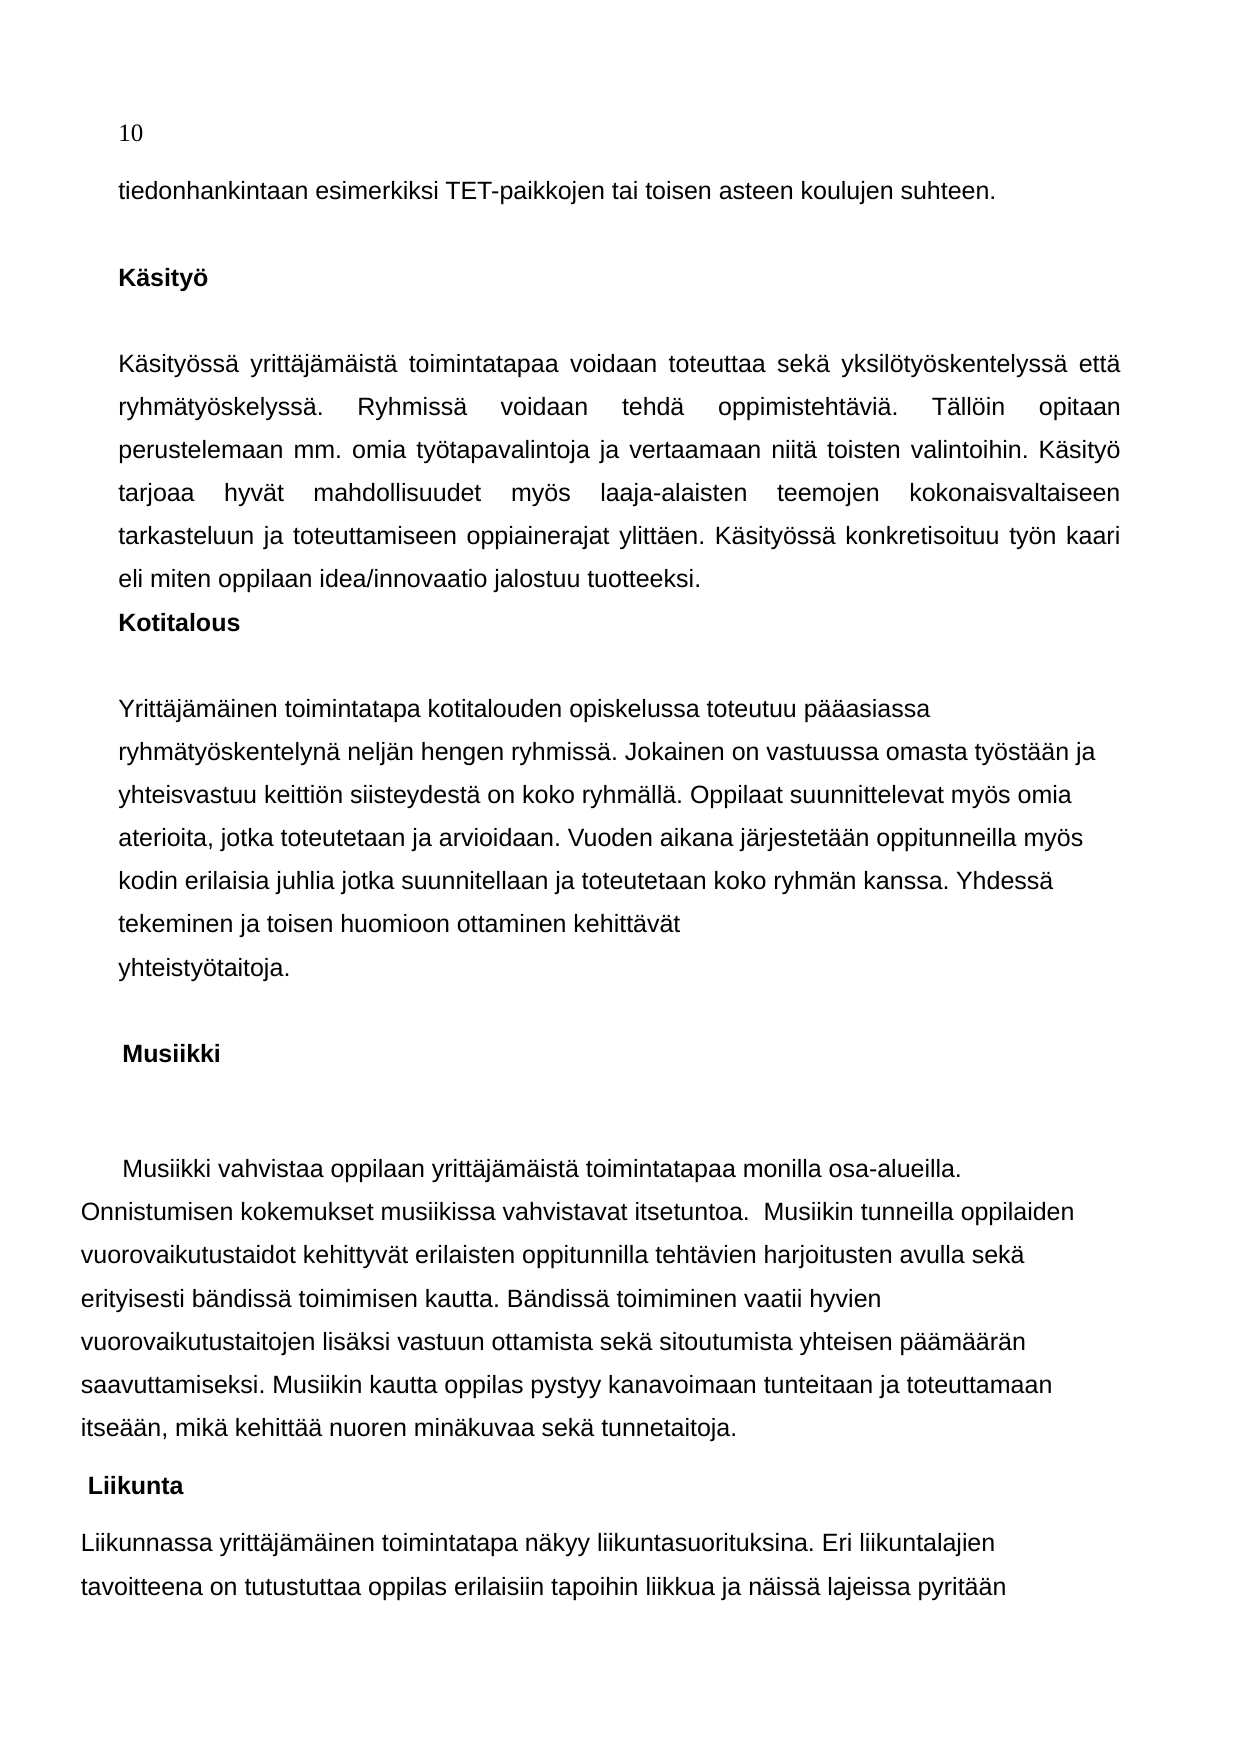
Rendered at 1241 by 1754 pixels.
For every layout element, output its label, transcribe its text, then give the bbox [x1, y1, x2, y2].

text Musiikki vahvistaa oppilaan yrittäjämäistä toimintatapaa monilla osa-alueilla. Onnistumisen kokemukset musiikissa vahvistavat itsetuntoa. Musiikin tunneilla oppilaiden vuorovaikutustaidot kehittyvät erilaisten oppitunnilla tehtävien harjoitusten avulla sekä erityisesti bändissä toimimisen kautta. Bändissä toimiminen vaatii hyvien vuorovaikutustaitojen lisäksi vastuun ottamista sekä sitoutumista yhteisen päämäärän saavuttamiseksi. Musiikin kautta oppilas pystyy kanavoimaan tunteitaan ja toteuttamaan itseään, mikä kehittää nuoren minäkuvaa sekä tunnetaitoja. [81, 1154, 1122, 1442]
text Liikunta [81, 1471, 1122, 1499]
text tiedonhankintaan esimerkiksi TET-paikkojen tai toisen asteen koulujen suhteen. [118, 176, 1122, 205]
text Käsityö [118, 263, 1122, 291]
text Yrittäjämäinen toimintatapa kotitalouden opiskelussa toteutuu pääasiassa ryhmätyöskentelynä neljän hengen ryhmissä. Jokainen on vastuussa omasta työstään ja yhteisvastuu keittiön siisteydestä on koko ryhmällä. Oppilaat suunnittelevat myös omia aterioita, jotka toteutetaan ja arvioidaan. Vuoden aikana järjestetään oppitunneilla myös kodin erilaisia juhlia jotka suunnitellaan ja toteutetaan koko ryhmän kanssa. Yhdessä tekeminen ja toisen huomioon ottaminen kehittävät yhteistyötaitoja. [118, 694, 1122, 981]
text Kotitalous [118, 608, 1122, 636]
text Käsityössä yrittäjämäistä toimintatapaa voidaan toteuttaa sekä yksilötyöskentelyssä että ryhmätyöskelyssä. Ryhmissä voidaan tehdä oppimistehtäviä. Tällöin opitaan perustelemaan mm. omia työtapavalintoja ja vertaamaan niitä toisten valintoihin. Käsityö tarjoaa hyvät mahdollisuudet myös laaja-alaisten teemojen kokonaisvaltaiseen tarkasteluun ja toteuttamiseen oppiainerajat ylittäen. Käsityössä konkretisoituu työn kaari eli miten oppilaan idea/innovaatio jalostuu tuotteeksi. [118, 349, 1122, 593]
text Liikunnassa yrittäjämäinen toimintatapa näkyy liikuntasuorituksina. Eri liikuntalajien tavoitteena on tutustuttaa oppilas erilaisiin tapoihin liikkua ja näissä lajeissa pyritään [81, 1528, 1122, 1600]
text Musiikki [81, 1039, 1122, 1068]
